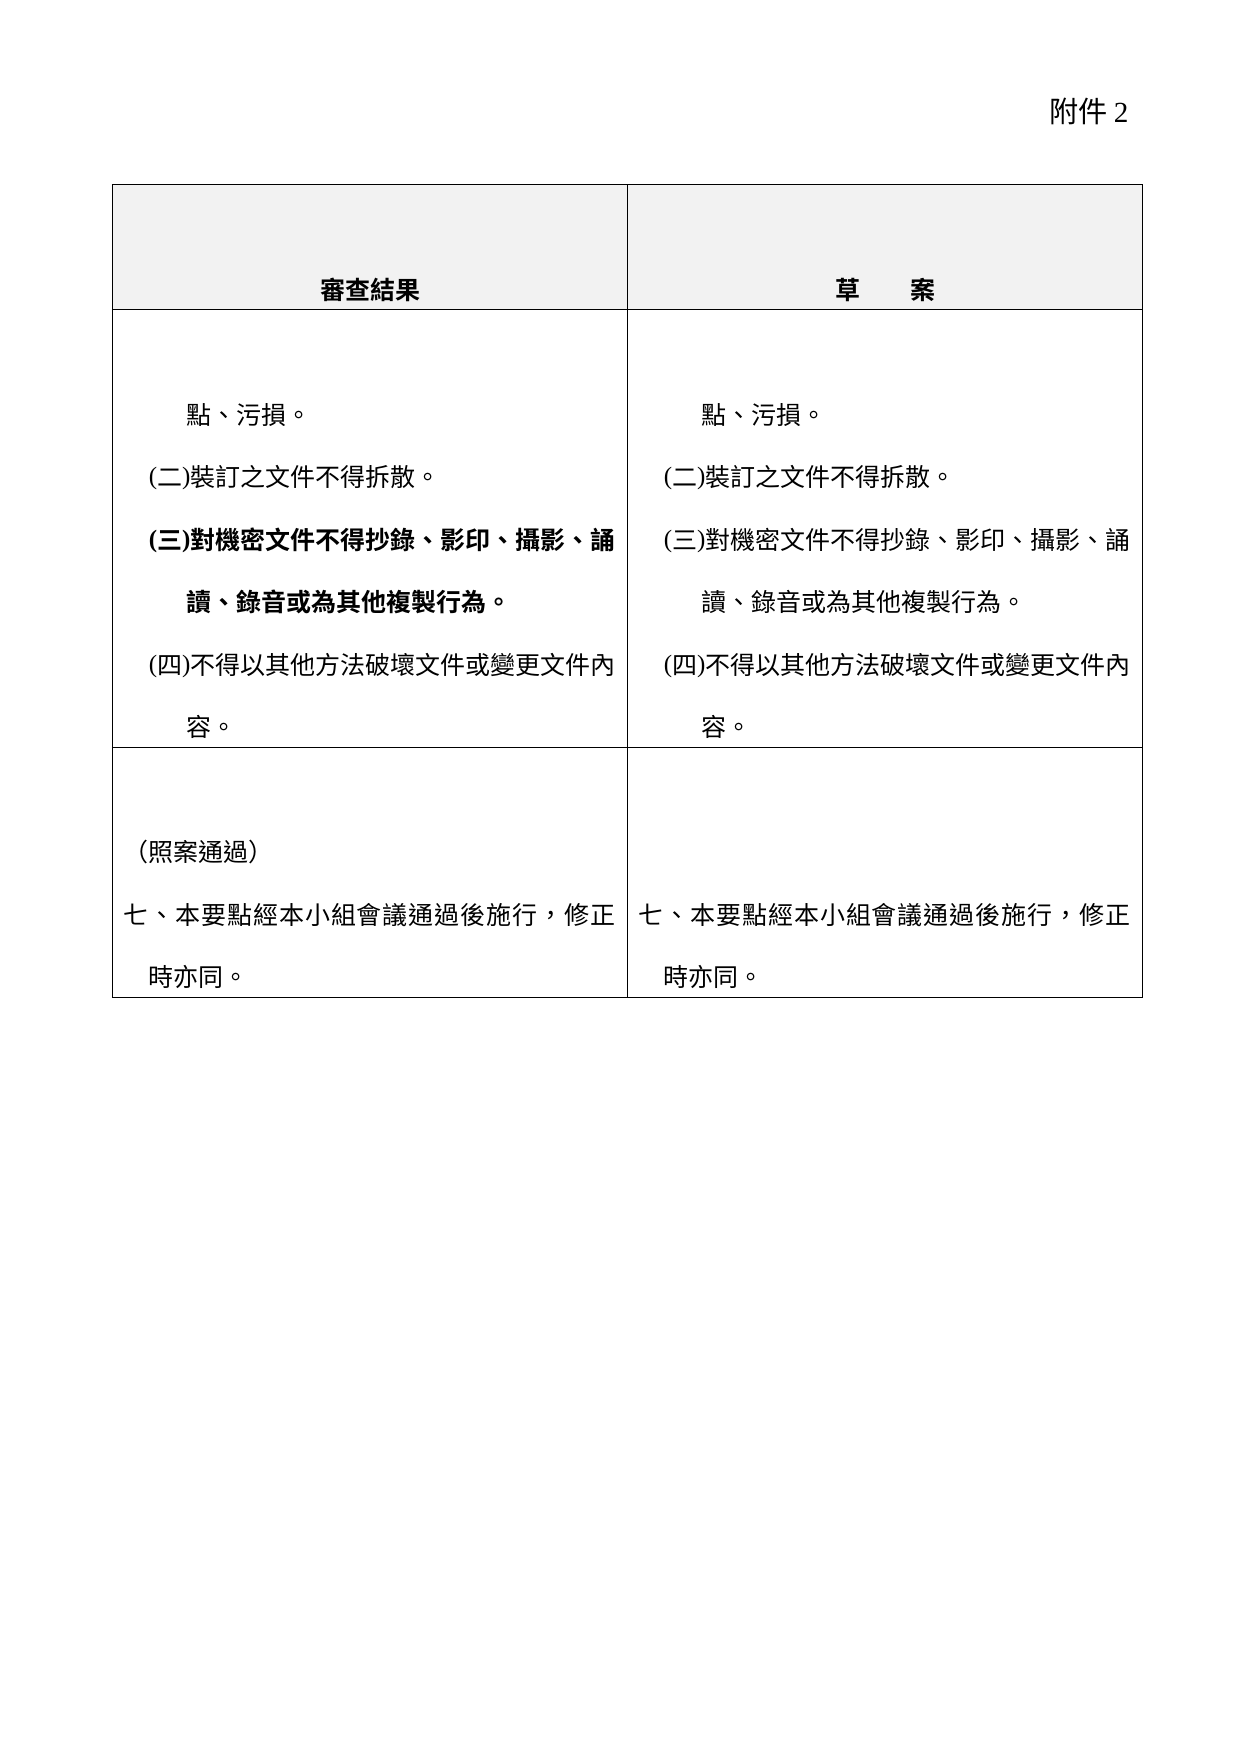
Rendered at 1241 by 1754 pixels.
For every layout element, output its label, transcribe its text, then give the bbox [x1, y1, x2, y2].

table_header 審查結果 [113, 185, 627, 309]
table_cell 點、污損。 (二)裝訂之文件不得拆散。 (三)對機密文件不得抄錄、影印、攝影、誦讀、錄音或為其他複製行為。 (四)不得以其他方法破壞文件或變更文件內容。 [113, 310, 627, 747]
table_cell 七、本要點經本小組會議通過後施行，修正時亦同。 [628, 748, 1142, 997]
table_cell （照案通過） 七、本要點經本小組會議通過後施行，修正時亦同。 [113, 748, 627, 997]
table_header 草 案 [628, 185, 1142, 309]
table_cell 點、污損。 (二)裝訂之文件不得拆散。 (三)對機密文件不得抄錄、影印、攝影、誦讀、錄音或為其他複製行為。 (四)不得以其他方法破壞文件或變更文件內容。 [628, 310, 1142, 747]
